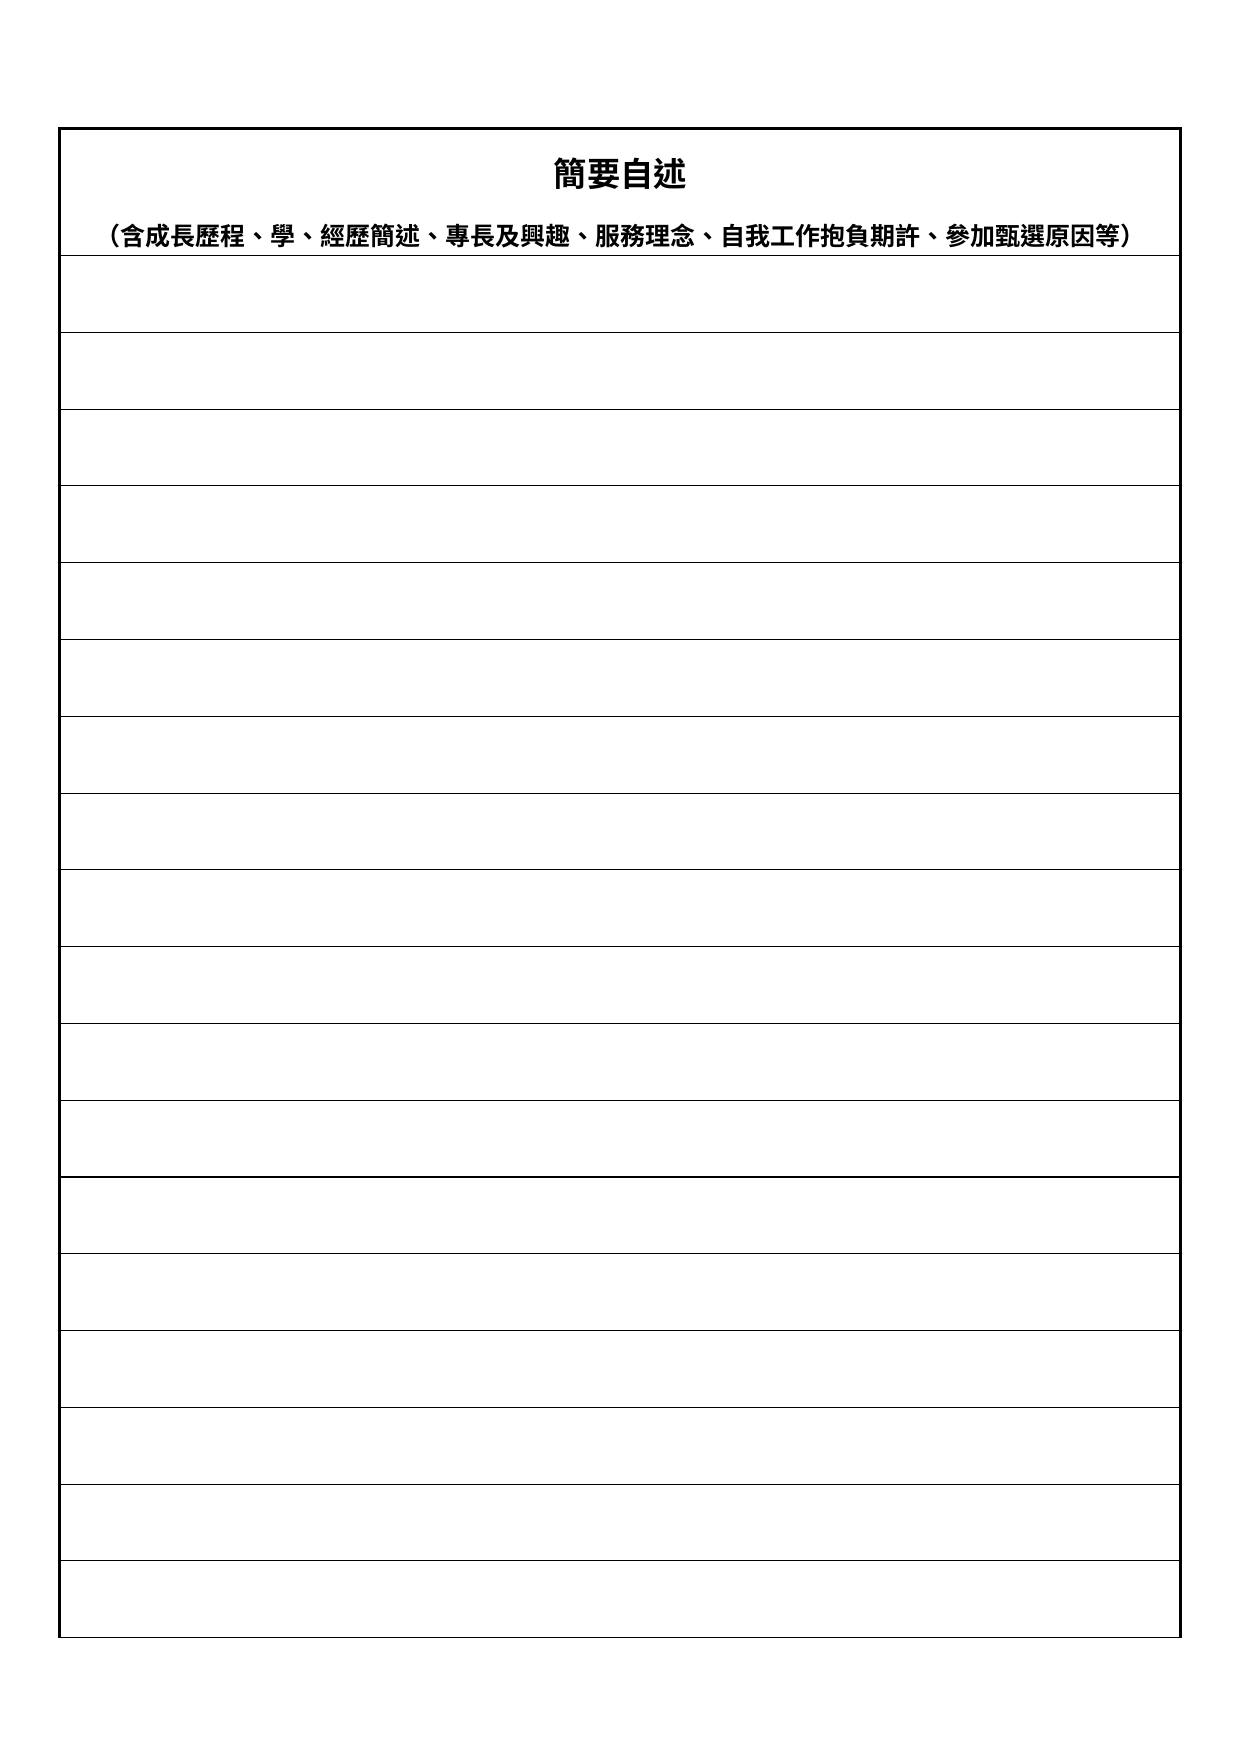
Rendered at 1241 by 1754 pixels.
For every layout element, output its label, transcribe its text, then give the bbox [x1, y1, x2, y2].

table_cell [61, 1024, 1179, 1099]
table_cell [61, 794, 1179, 869]
table_cell [61, 1561, 1179, 1637]
table_cell [61, 1178, 1179, 1253]
table_cell [61, 1331, 1179, 1407]
table_cell [61, 717, 1179, 792]
table_cell [61, 410, 1179, 485]
table_cell [61, 563, 1179, 639]
table_cell [61, 1254, 1179, 1330]
table_cell [61, 947, 1179, 1023]
table_cell [61, 870, 1179, 946]
table_cell [61, 256, 1179, 332]
table_cell [61, 640, 1179, 716]
table_cell [61, 1101, 1179, 1176]
table_cell [61, 333, 1179, 409]
table_cell [61, 1485, 1179, 1560]
table_header 簡要自述 （含成長歷程、學、經歷簡述、專長及興趣、服務理念、自我工作抱負期許、參加甄選原因等） [61, 130, 1179, 255]
table_cell [61, 486, 1179, 562]
table_cell [61, 1408, 1179, 1483]
